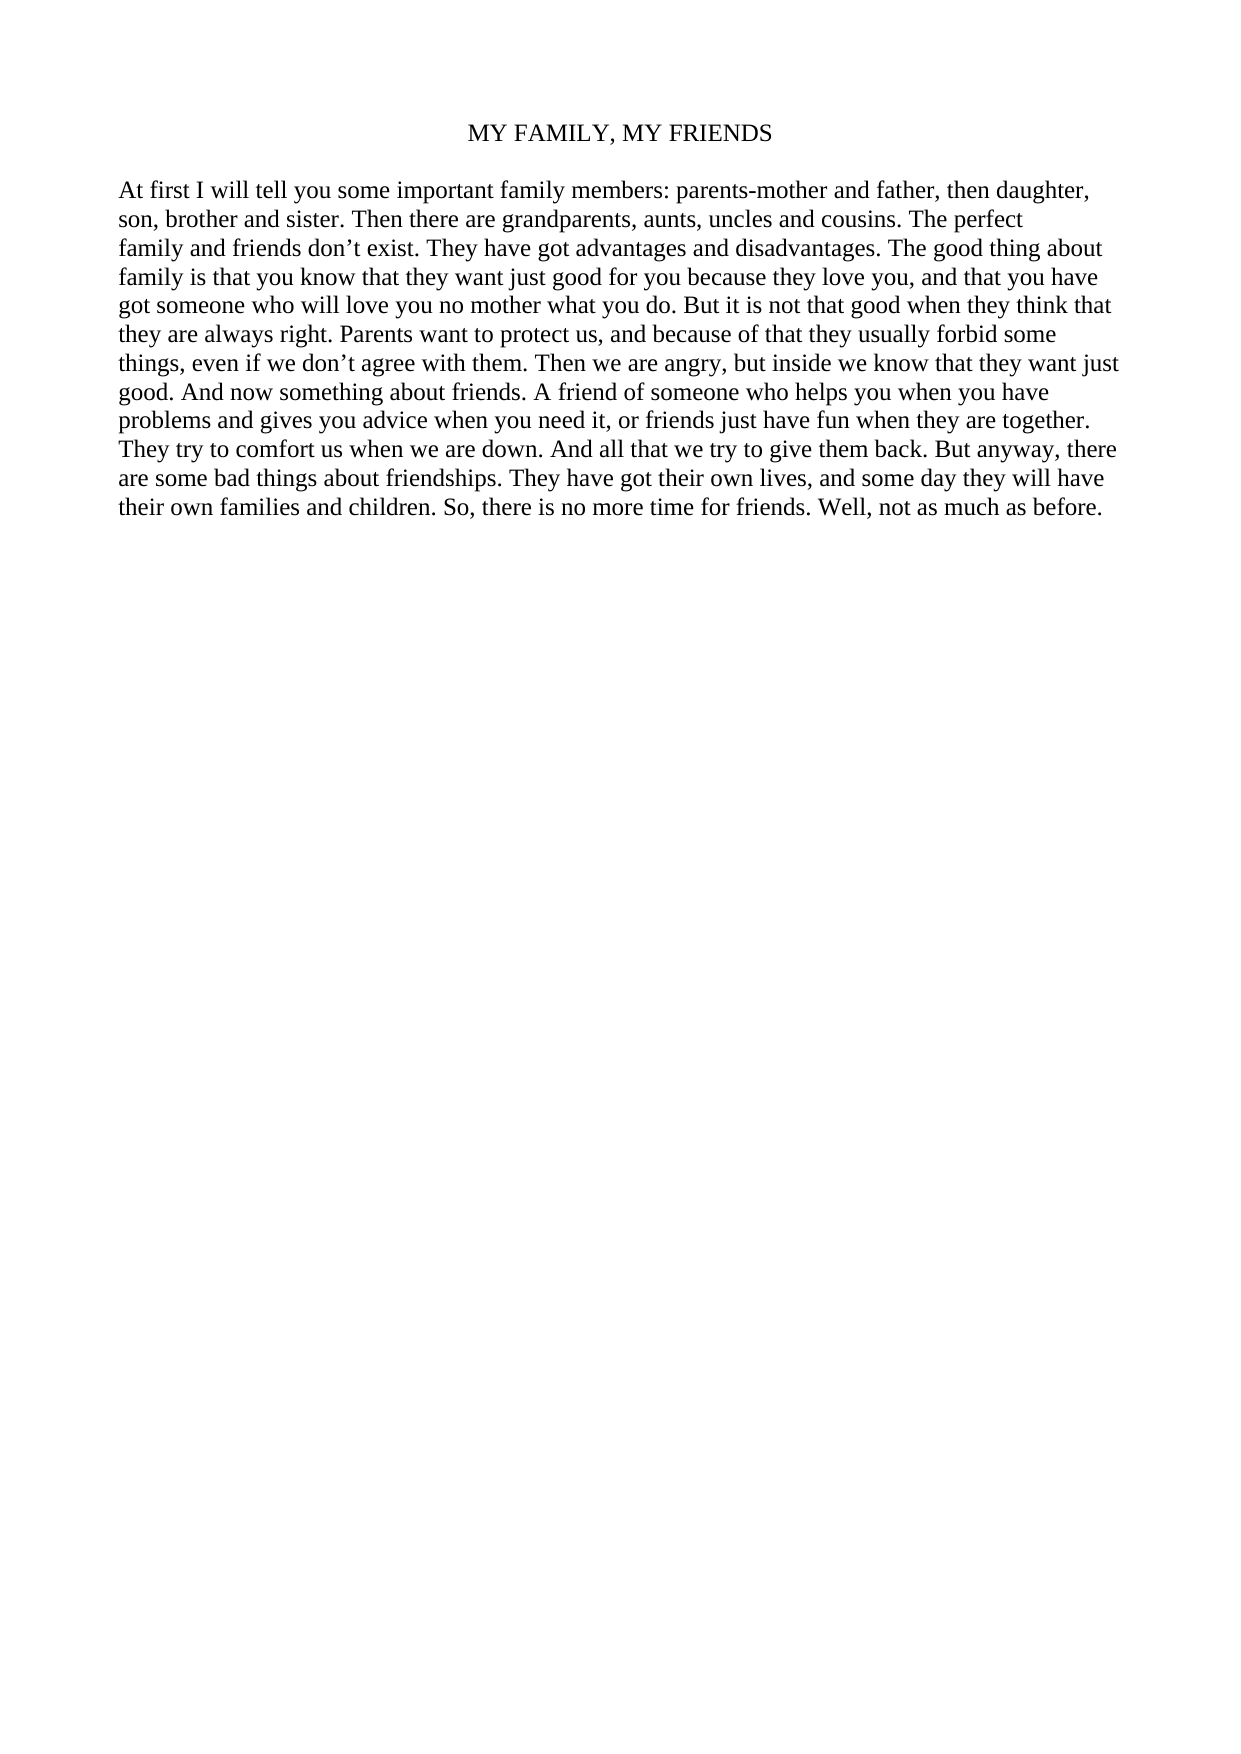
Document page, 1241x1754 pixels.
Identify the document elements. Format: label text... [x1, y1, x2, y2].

text At first I will tell you some important family members: parents-mother and father, then daughter, son, brother and sister. Then there are grandparents, aunts, uncles and cousins. The perfect [118, 176, 1122, 233]
text family and friends don’t exist. They have got advantages and disadvantages. The good thing about family is that you know that they want just good for you because they love you, and that you have got someone who will love you no mother what you do. But it is not that good when they think that they are always right. Parents want to protect us, and because of that they usually forbid some things, even if we don’t agree with them. Then we are angry, but inside we know that they want just good. And now something about friends. A friend of someone who helps you when you have problems and gives you advice when you need it, or friends just have fun when they are together. They try to comfort us when we are down. And all that we try to give them back. But anyway, there are some bad things about friendships. They have got their own lives, and some day they will have their own families and children. So, there is no more time for friends. Well, not as much as before. [118, 233, 1122, 521]
text MY FAMILY, MY FRIENDS [118, 118, 1122, 147]
